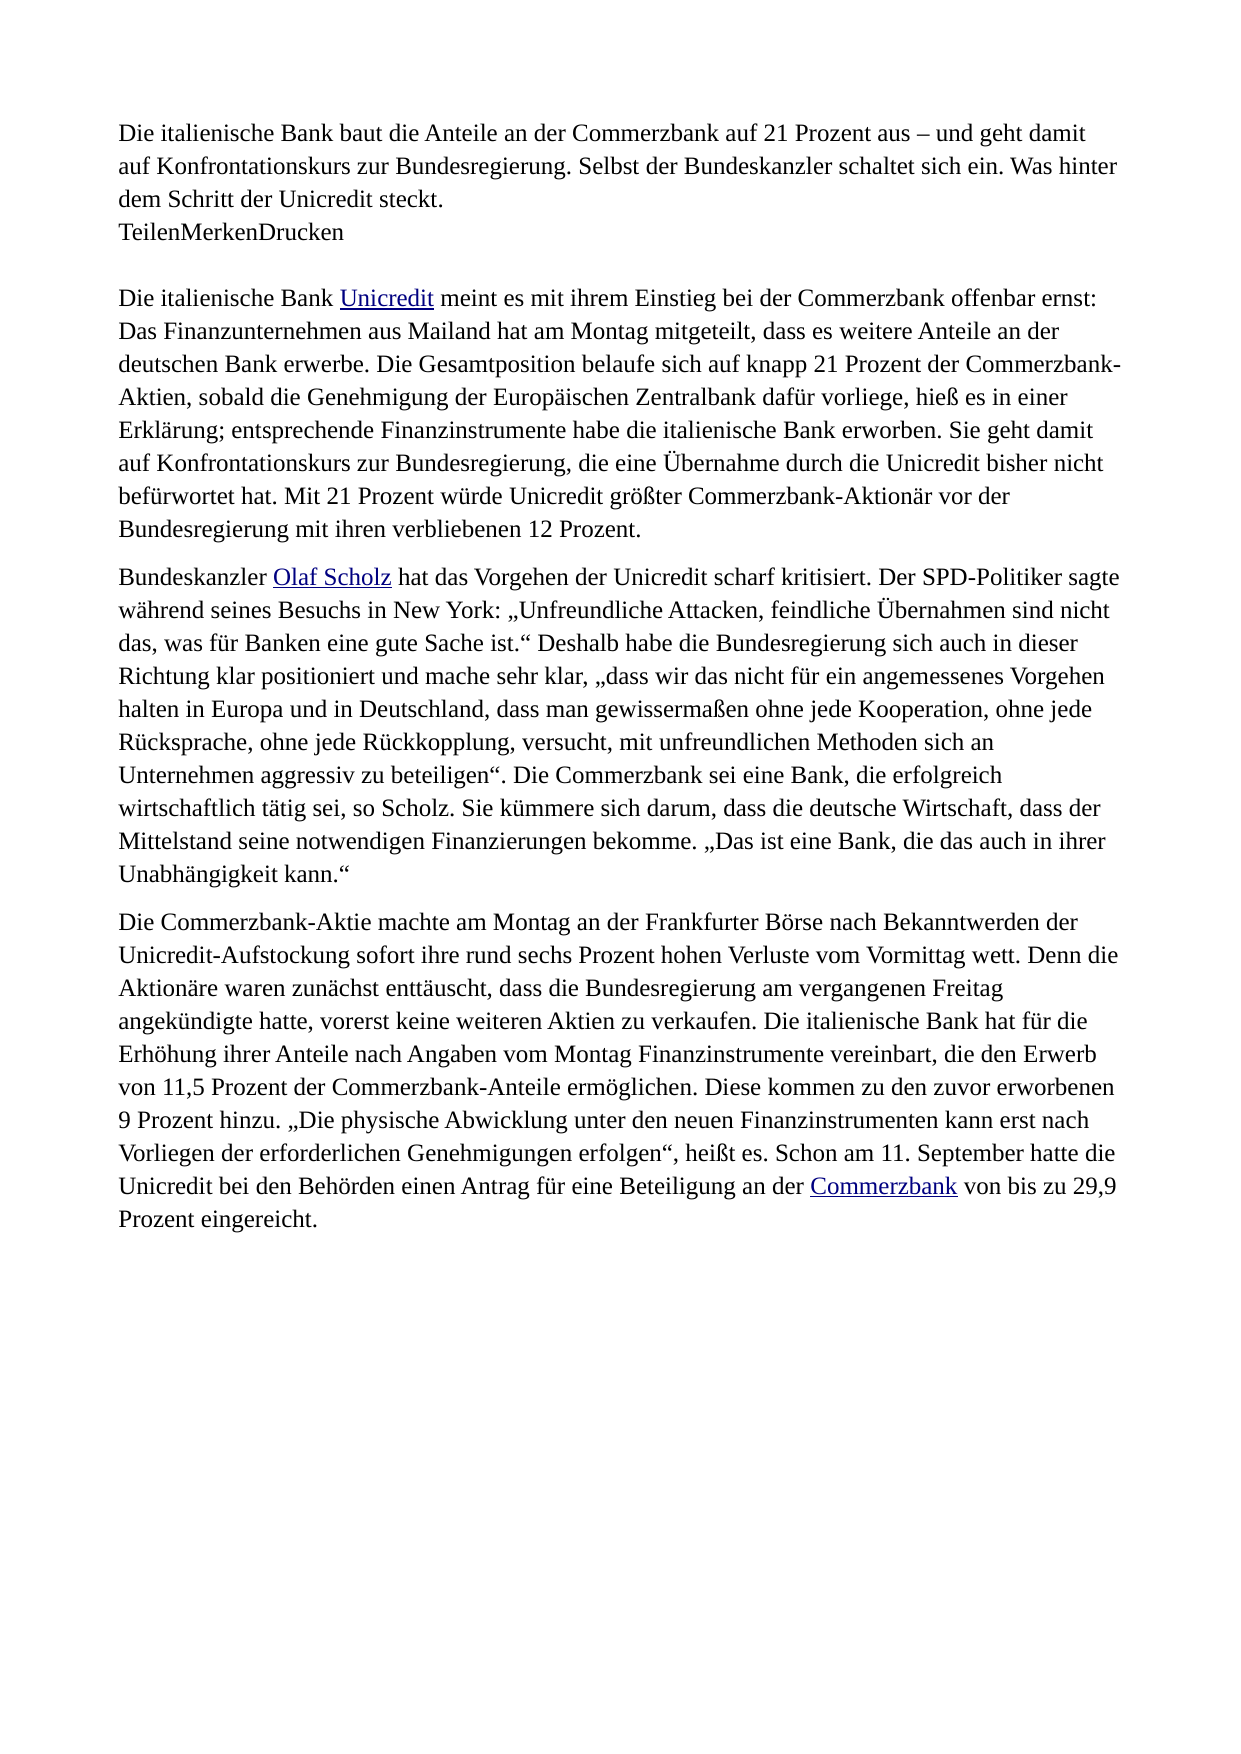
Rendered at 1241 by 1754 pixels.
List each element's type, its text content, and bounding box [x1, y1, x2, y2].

text Die italienische Bank Unicredit meint es mit ihrem Einstieg bei der Commerzbank offenbar ernst: Das Finanzunternehmen aus Mailand hat am Montag mitgeteilt, dass es weitere Anteile an der deutschen Bank erwerbe. Die Gesamtposition belaufe sich auf knapp 21 Prozent der Commerzbank-Aktien, sobald die Genehmigung der Europäischen Zentralbank dafür vorliege, hieß es in einer Erklärung; entsprechende Finanzinstrumente habe die italienische Bank erworben. Sie geht damit auf Konfrontationskurs zur Bundesregierung, die eine Übernahme durch die Unicredit bisher nicht befürwortet hat. Mit 21 Prozent würde Unicredit größter Commerzbank-Aktionär vor der Bundesregierung mit ihren verbliebenen 12 Prozent. [118, 283, 1122, 543]
text Die Commerzbank-Aktie machte am Montag an der Frankfurter Börse nach Bekanntwerden der Unicredit-Aufstockung sofort ihre rund sechs Prozent hohen Verluste vom Vormittag wett. Denn die Aktionäre waren zunächst enttäuscht, dass die Bundesregierung am vergangenen Freitag angekündigte hatte, vorerst keine weiteren Aktien zu verkaufen. Die italienische Bank hat für die Erhöhung ihrer Anteile nach Angaben vom Montag Finanzinstrumente vereinbart, die den Erwerb von 11,5 Prozent der Commerzbank-Anteile ermöglichen. Diese kommen zu den zuvor erworbenen 9 Prozent hinzu. „Die physische Abwicklung unter den neuen Finanzinstrumenten kann erst nach Vorliegen der erforderlichen Genehmigungen erfolgen“, heißt es. Schon am 11. September hatte die Unicredit bei den Behörden einen Antrag für eine Beteiligung an der Commerzbank von bis zu 29,9 Prozent eingereicht. [118, 907, 1122, 1233]
text Bundeskanzler Olaf Scholz hat das Vorgehen der Unicredit scharf kritisiert. Der SPD-Politiker sagte während seines Besuchs in New York: „Unfreundliche Attacken, feindliche Übernahmen sind nicht das, was für Banken eine gute Sache ist.“ Deshalb habe die Bundesregierung sich auch in dieser Richtung klar positioniert und mache sehr klar, „dass wir das nicht für ein angemessenes Vorgehen halten in Europa und in Deutschland, dass man gewissermaßen ohne jede Kooperation, ohne jede Rücksprache, ohne jede Rückkopplung, versucht, mit unfreundlichen Methoden sich an Unternehmen aggressiv zu beteiligen“. Die Commerzbank sei eine Bank, die erfolgreich wirtschaftlich tätig sei, so Scholz. Sie kümmere sich darum, dass die deutsche Wirtschaft, dass der Mittelstand seine notwendigen Finanzierungen bekomme. „Das ist eine Bank, die das auch in ihrer Unabhängigkeit kann.“ [118, 562, 1122, 888]
text TeilenMerkenDrucken [118, 217, 1122, 246]
text Die italienische Bank baut die Anteile an der Commerzbank auf 21 Prozent aus – und geht damit auf Konfrontationskurs zur Bundesregierung. Selbst der Bundeskanzler schaltet sich ein. Was hinter dem Schritt der Unicredit steckt. [118, 118, 1122, 213]
